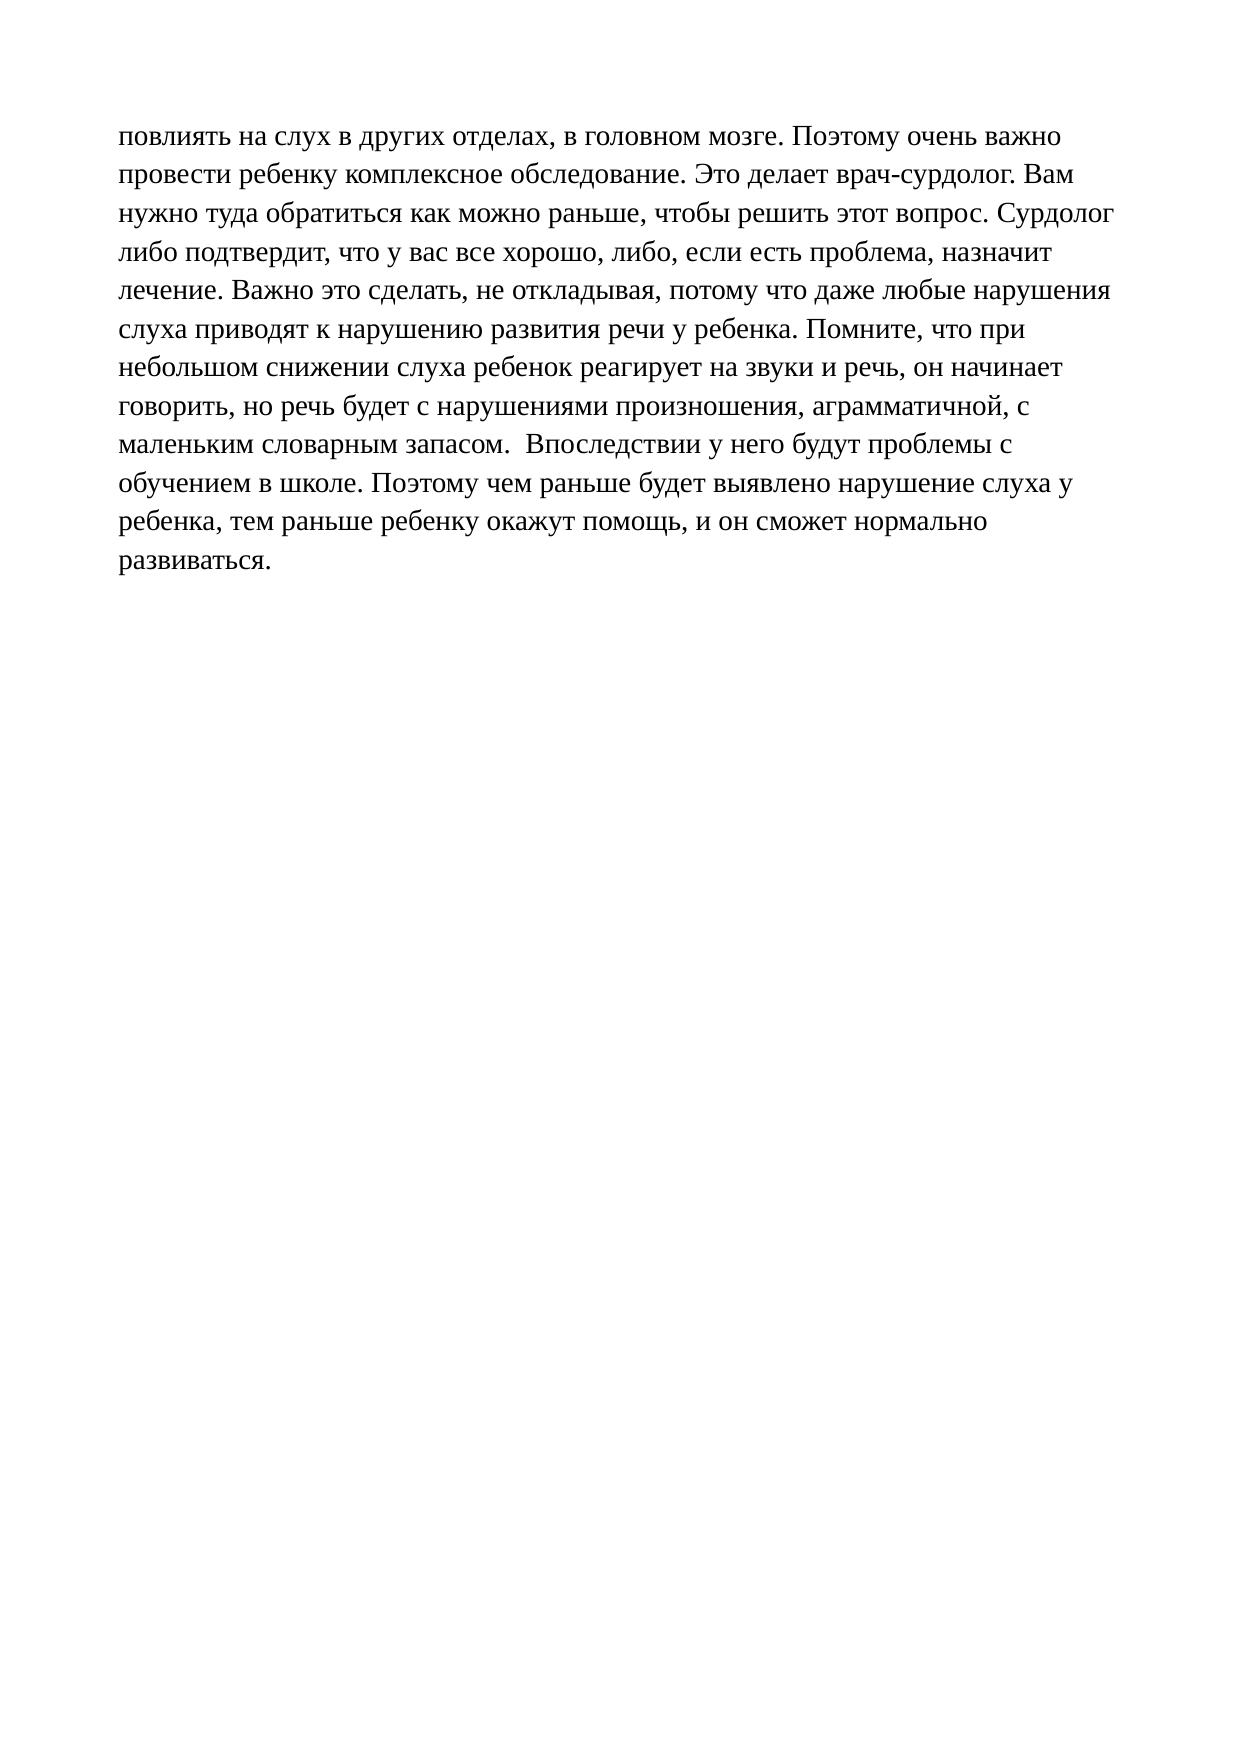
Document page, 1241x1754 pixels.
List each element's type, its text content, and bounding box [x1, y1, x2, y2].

text повлиять на слух в других отделах, в головном мозге. Поэтому очень важно провести ребенку комплексное обследование. Это делает врач-сурдолог. Вам нужно туда обратиться как можно раньше, чтобы решить этот вопрос. Сурдолог либо подтвердит, что у вас все хорошо, либо, если есть проблема, назначит лечение. Важно это сделать, не откладывая, потому что даже любые нарушения слуха приводят к нарушению развития речи у ребенка. Помните, что при небольшом снижении слуха ребенок реагирует на звуки и речь, он начинает говорить, но речь будет с нарушениями произношения, аграмматичной, с маленьким словарным запасом. Впоследствии у него будут проблемы с обучением в школе. Поэтому чем раньше будет выявлено нарушение слуха у ребенка, тем раньше ребенку окажут помощь, и он сможет нормально развиваться. [118, 118, 1122, 576]
